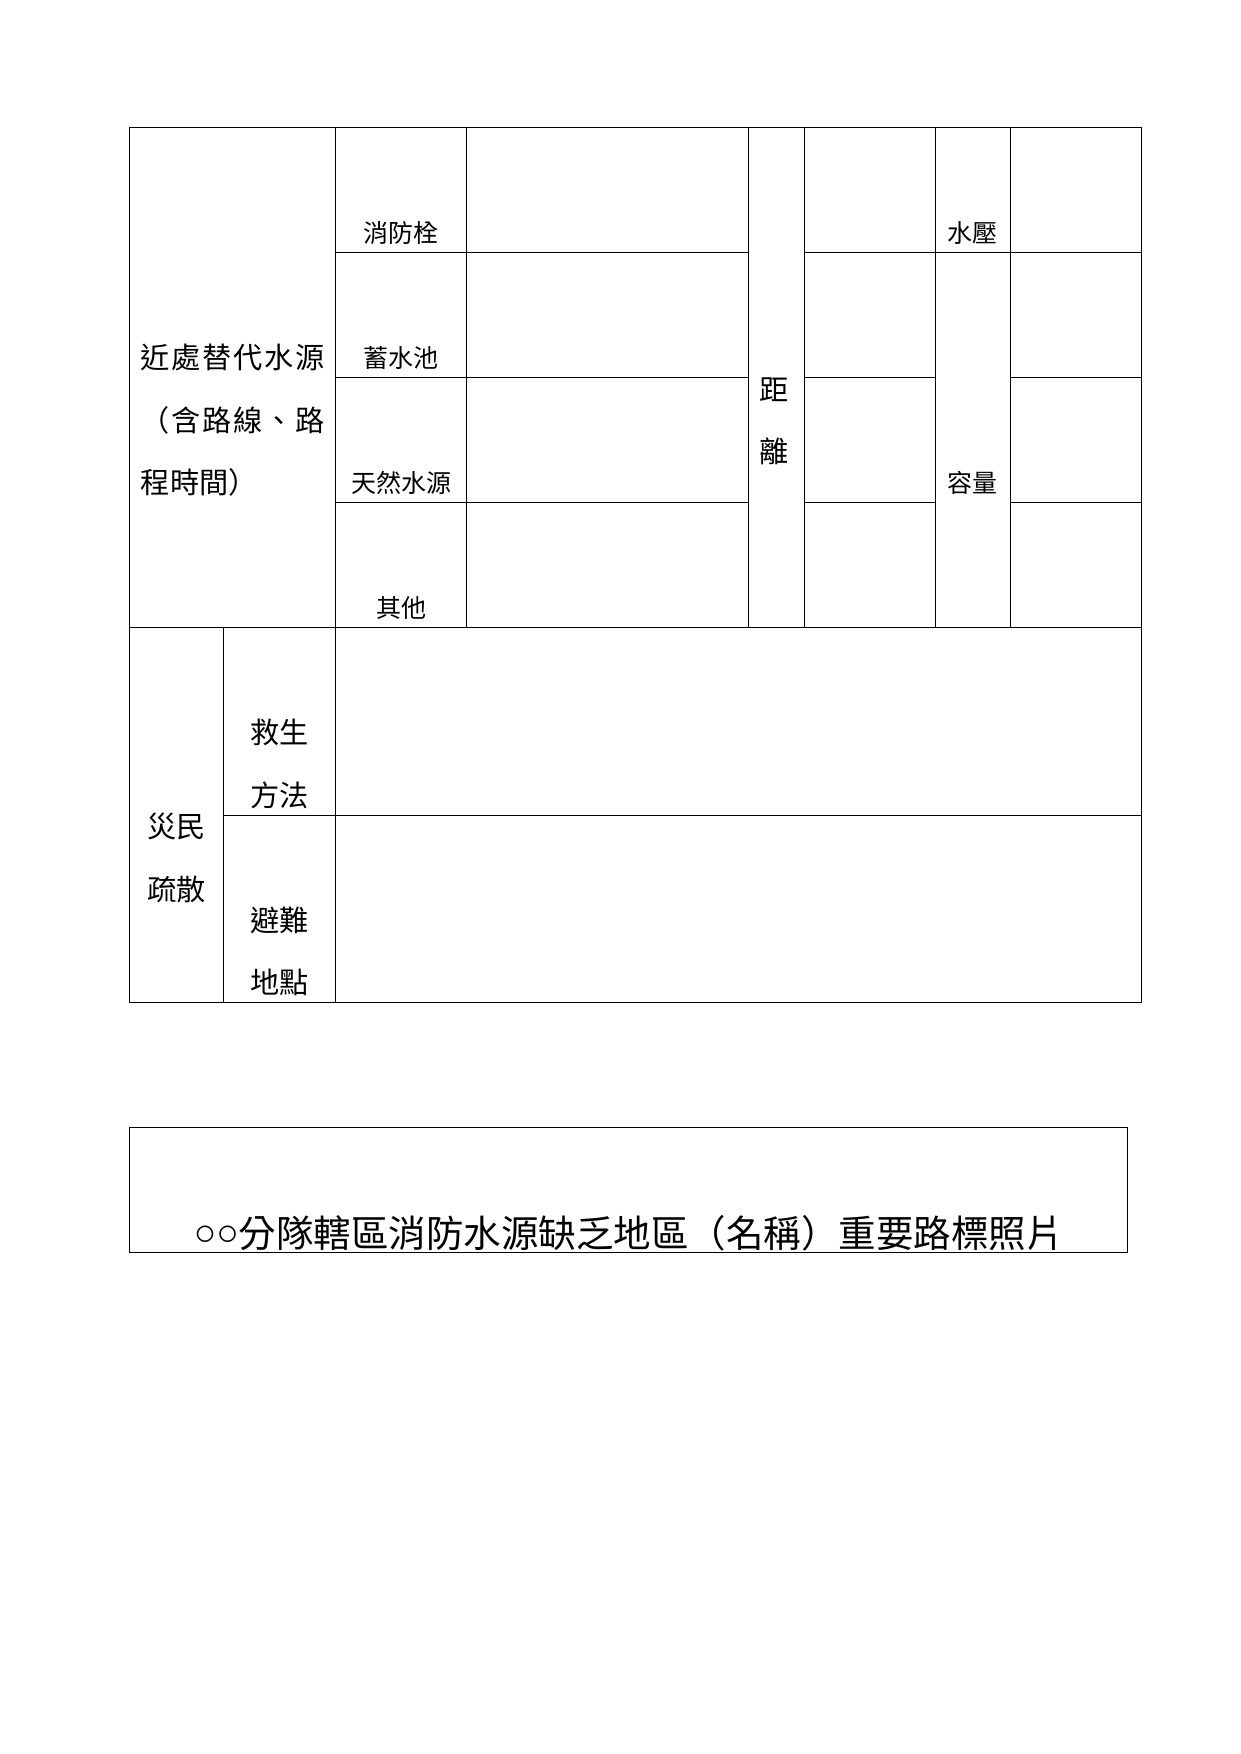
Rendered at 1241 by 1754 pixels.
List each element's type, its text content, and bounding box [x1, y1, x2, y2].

table_cell [805, 503, 935, 627]
table_cell [1011, 128, 1141, 252]
table_cell [467, 503, 748, 627]
table_cell 容量 [936, 253, 1010, 627]
table_cell 蓄水池 [336, 253, 466, 377]
table_cell 距 離 [749, 128, 804, 627]
table_cell [336, 816, 1141, 1002]
table_cell [467, 128, 748, 252]
table_cell 天然水源 [336, 378, 466, 502]
table_cell 避難 地點 [224, 816, 335, 1002]
table_cell [1011, 503, 1141, 627]
table_cell 消防栓 [336, 128, 466, 252]
table_cell [467, 253, 748, 377]
table_cell [1011, 253, 1141, 377]
table_cell [336, 628, 1141, 814]
table_cell [805, 128, 935, 252]
table_cell 災民疏散 [130, 628, 223, 1002]
table_cell [805, 253, 935, 377]
table_cell 救生 方法 [224, 628, 335, 814]
table_cell [1011, 378, 1141, 502]
table_cell 近處替代水源（含路線、路程時間） [130, 128, 335, 627]
table_header ○○分隊轄區消防水源缺乏地區（名稱）重要路標照片 [130, 1128, 1127, 1252]
table_cell [805, 378, 935, 502]
table_cell [467, 378, 748, 502]
table_cell 其他 [336, 503, 466, 627]
table_cell 水壓 [936, 128, 1010, 252]
